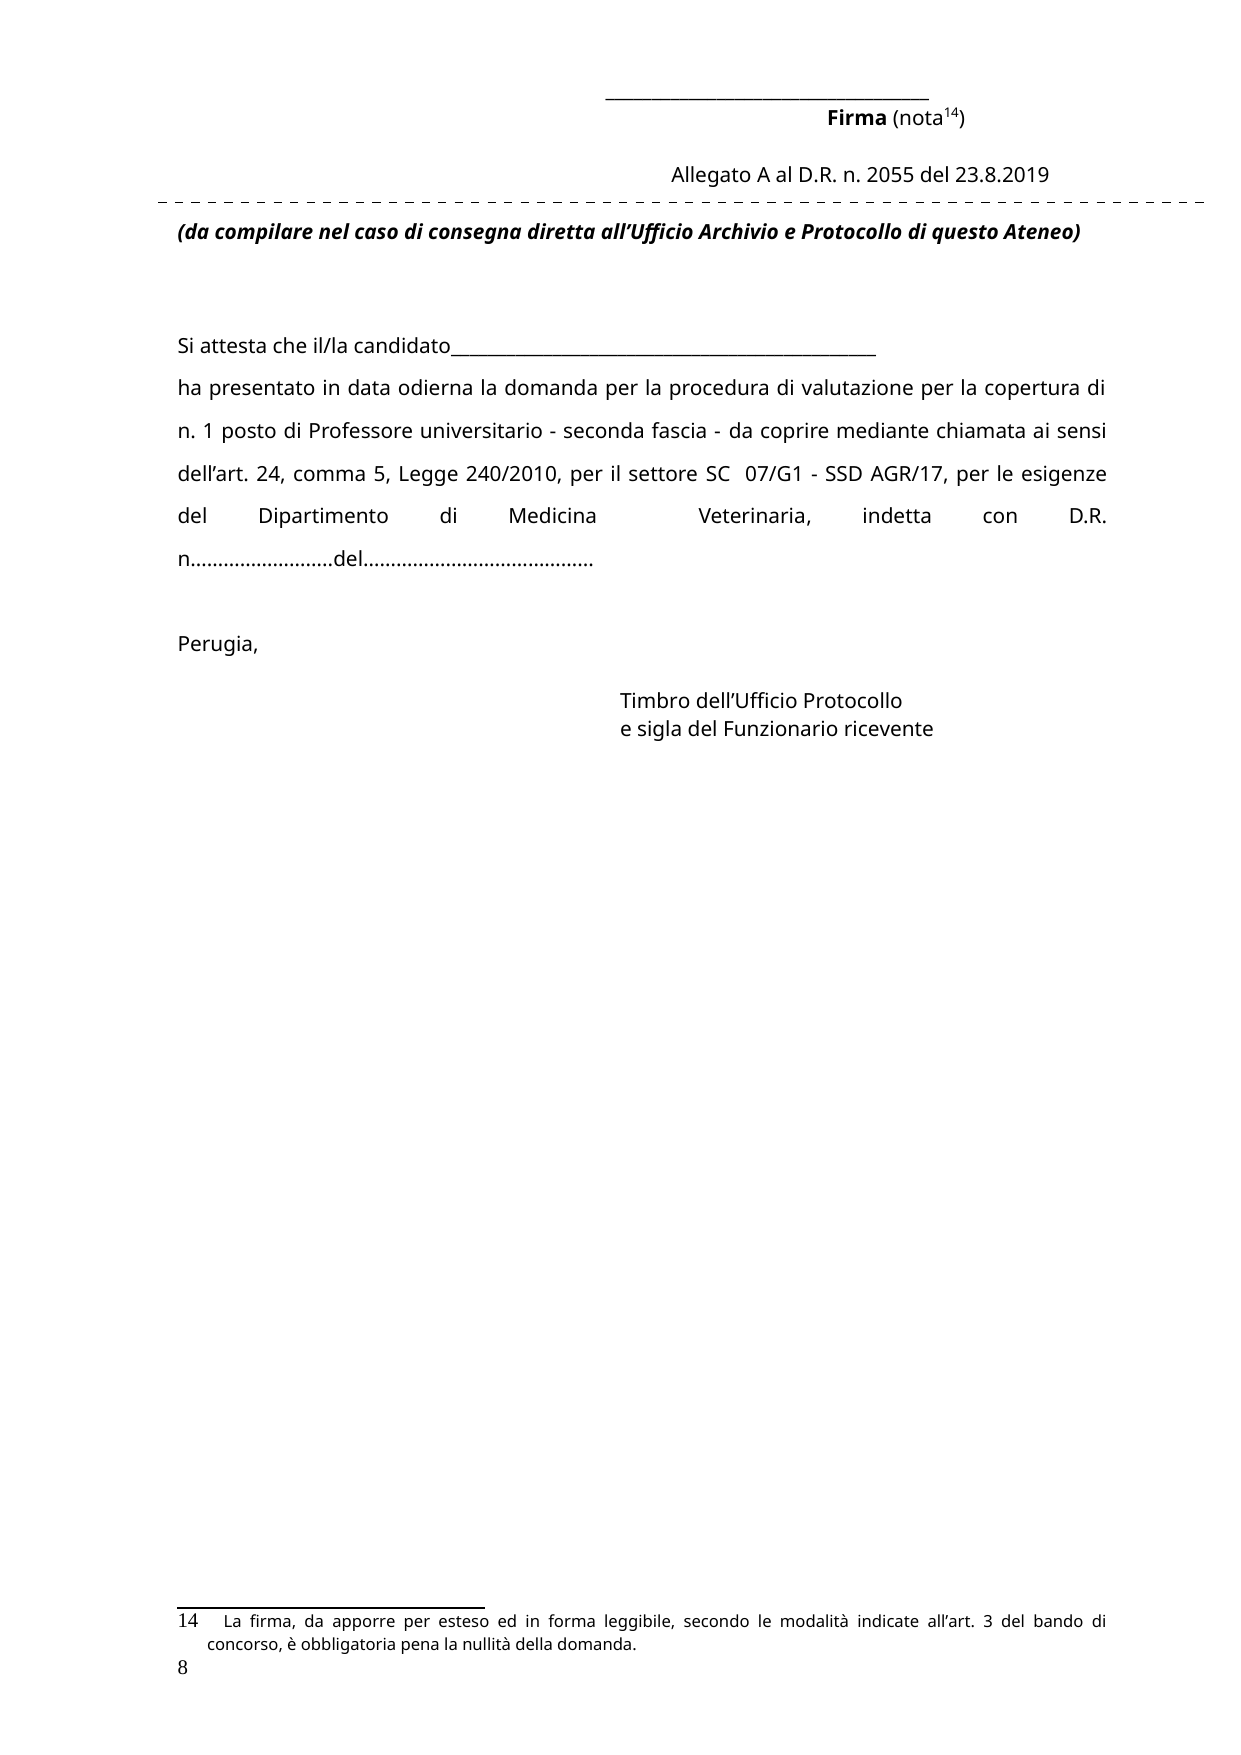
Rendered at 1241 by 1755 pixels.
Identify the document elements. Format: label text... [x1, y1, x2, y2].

text La firma, da apporre per esteso ed in forma leggibile, secondo le modalità indicate all’art. 3 del bando di concorso, è obbligatoria pena la nullità della domanda. [177, 1608, 1107, 1655]
text Timbro dell’Ufficio Protocollo [177, 686, 1107, 714]
text e sigla del Funzionario ricevente [177, 714, 1107, 743]
subtitle Allegato A al D.R. n. 2055 del 23.8.2019 [251, 160, 1049, 189]
text ___________________________________ [177, 75, 1078, 103]
text Firma (nota) [177, 103, 1078, 132]
text Perugia, [177, 629, 1107, 658]
text Si attesta che il/la candidato______________________________________________ [177, 331, 1107, 359]
text (da compilare nel caso di consegna diretta all’Ufficio Archivio e Protocollo di questo Ateneo) [177, 217, 1107, 246]
text ha presentato in data odierna la domanda per la procedura di valutazione per la copertura di n. 1 posto di Professore universitario - seconda fascia - da coprire mediante chiamata ai sensi dell’art. 24, comma 5, Legge 240/2010, per il settore SC 07/G1 - SSD AGR/17, per le esigenze del Dipartimento di Medicina Veterinaria, indetta con D.R. n……………………..del…………………………………... [177, 373, 1107, 572]
